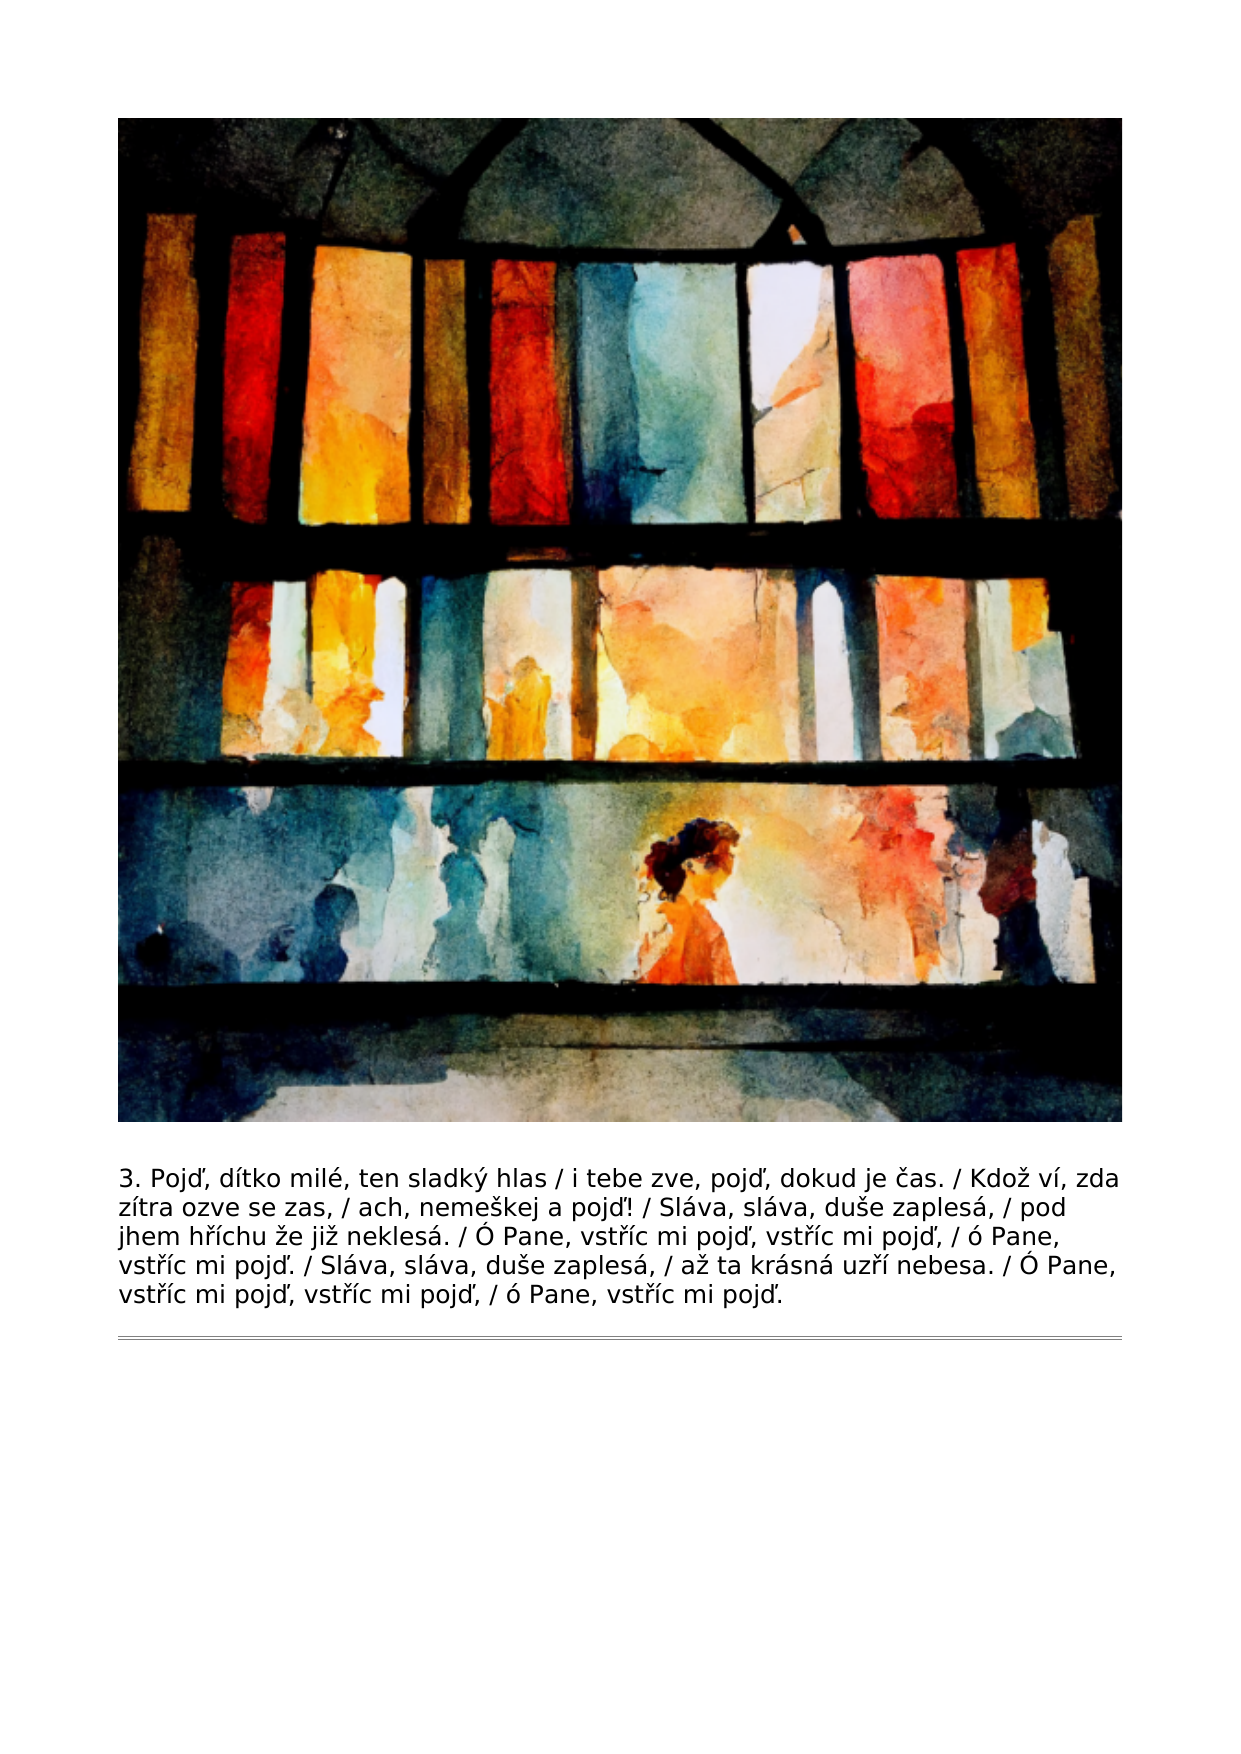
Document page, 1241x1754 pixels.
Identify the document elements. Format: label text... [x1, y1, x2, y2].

text 3. Pojď, dítko milé, ten sladký hlas / i tebe zve, pojď, dokud je čas. / Kdož ví, zda zítra ozve se zas, / ach, nemeškej a pojď! / Sláva, sláva, duše zaplesá, / pod jhem hříchu že již neklesá. / Ó Pane, vstříc mi pojď, vstříc mi pojď, / ó Pane, vstříc mi pojď. / Sláva, sláva, duše zaplesá, / až ta krásná uzří nebesa. / Ó Pane, vstříc mi pojď, vstříc mi pojď, / ó Pane, vstříc mi pojď. [118, 1164, 1122, 1309]
picture [118, 118, 1123, 1122]
